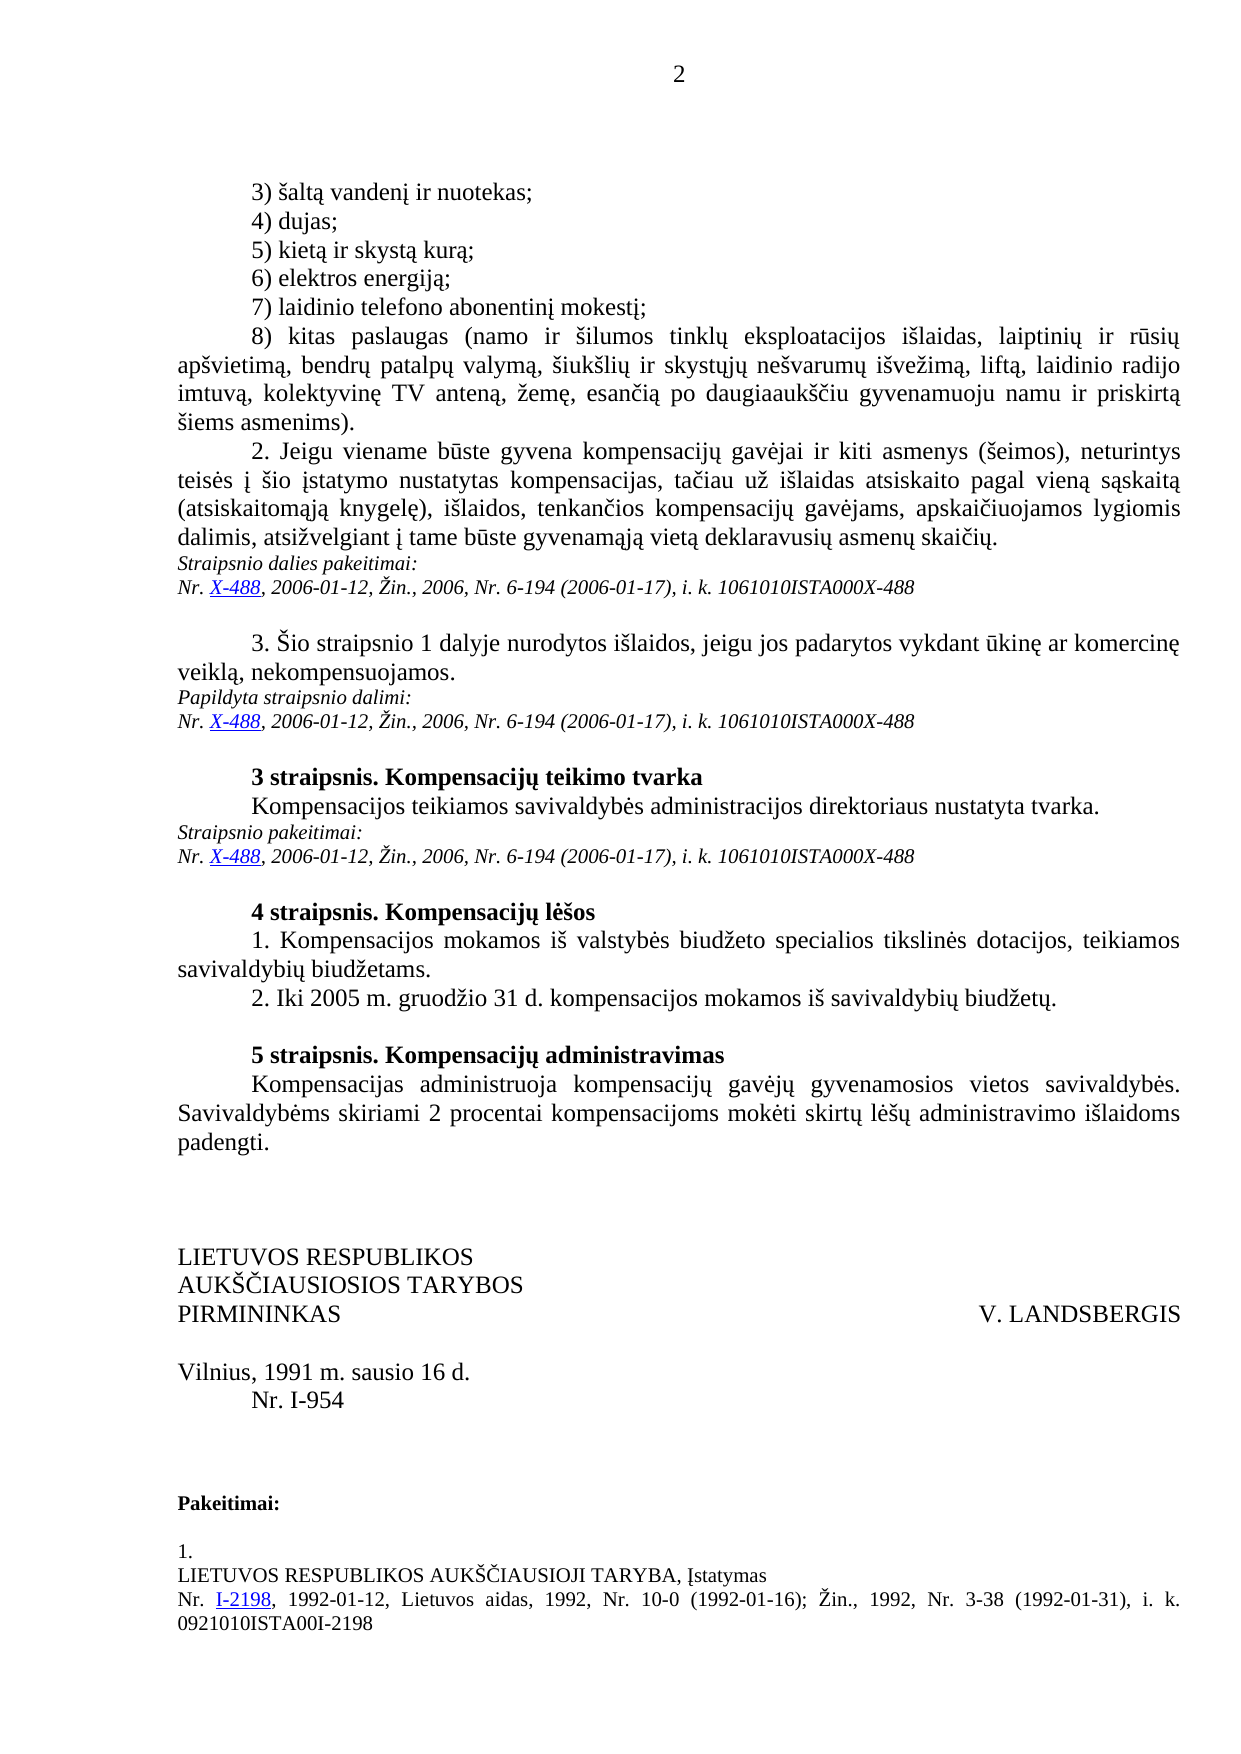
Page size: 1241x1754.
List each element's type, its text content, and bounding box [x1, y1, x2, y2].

text 3 straipsnis. Kompensacijų teikimo tvarka [177, 762, 1181, 791]
text 4) dujas; [177, 206, 1181, 235]
text 3) šaltą vandenį ir nuotekas; [177, 177, 1181, 206]
text Nr. X-488, 2006-01-12, Žin., 2006, Nr. 6-194 (2006-01-17), i. k. 1061010ISTA000X-488 [177, 709, 1181, 733]
text 2. Iki 2005 m. gruodžio 31 d. kompensacijos mokamos iš savivaldybių biudžetų. [177, 983, 1181, 1012]
text 1. Kompensacijos mokamos iš valstybės biudžeto specialios tikslinės dotacijos, teikiamos savivaldybių biudžetams. [177, 925, 1181, 983]
text 3. Šio straipsnio 1 dalyje nurodytos išlaidos, jeigu jos padarytos vykdant ūkinę ar komercinę veiklą, nekompensuojamos. [177, 628, 1181, 685]
text Vilnius, 1991 m. sausio 16 d. [177, 1357, 1181, 1385]
text 2. Jeigu viename būste gyvena kompensacijų gavėjai ir kiti asmenys (šeimos), neturintys teisės į šio įstatymo nustatytas kompensacijas, tačiau už išlaidas atsiskaito pagal vieną sąskaitą (atsiskaitomąją knygelę), išlaidos, tenkančios kompensacijų gavėjams, apskaičiuojamos lygiomis dalimis, atsižvelgiant į tame būste gyvenamąją vietą deklaravusių asmenų skaičių. [177, 436, 1181, 551]
text 1. [177, 1539, 1181, 1563]
text 7) laidinio telefono abonentinį mokestį; [177, 292, 1181, 321]
text 5) kietą ir skystą kurą; [177, 235, 1181, 263]
text Kompensacijas administruoja kompensacijų gavėjų gyvenamosios vietos savivaldybės. Savivaldybėms skiriami 2 procentai kompensacijoms mokėti skirtų lėšų administravimo išlaidoms padengti. [177, 1069, 1181, 1155]
text Papildyta straipsnio dalimi: [177, 685, 1181, 709]
text Nr. I-954 [177, 1385, 1181, 1414]
text 4 straipsnis. Kompensacijų lėšos [177, 897, 1181, 925]
text Straipsnio pakeitimai: [177, 820, 1181, 844]
text Nr. X-488, 2006-01-12, Žin., 2006, Nr. 6-194 (2006-01-17), i. k. 1061010ISTA000X-488 [177, 575, 1181, 599]
text LIETUVOS RESPUBLIKOS AUKŠČIAUSIOJI TARYBA, Įstatymas [177, 1563, 1181, 1587]
text PIRMININKAS V. LANDSBERGIS [177, 1299, 1181, 1328]
text Nr. I-2198, 1992-01-12, Lietuvos aidas, 1992, Nr. 10-0 (1992-01-16); Žin., 1992, Nr. 3-38 (1992-01-31), i. k. 0921010ISTA00I-2198 [177, 1587, 1181, 1635]
text LIETUVOS RESPUBLIKOS [177, 1242, 1181, 1270]
text 6) elektros energiją; [177, 263, 1181, 292]
text 8) kitas paslaugas (namo ir šilumos tinklų eksploatacijos išlaidas, laiptinių ir rūsių apšvietimą, bendrų patalpų valymą, šiukšlių ir skystųjų nešvarumų išvežimą, liftą, laidinio radijo imtuvą, kolektyvinę TV anteną, žemę, esančią po daugiaaukščiu gyvenamuoju namu ir priskirtą šiems asmenims). [177, 321, 1181, 436]
text 5 straipsnis. Kompensacijų administravimas [177, 1040, 1181, 1069]
text Kompensacijos teikiamos savivaldybės administracijos direktoriaus nustatyta tvarka. [177, 791, 1181, 820]
text AUKŠČIAUSIOSIOS TARYBOS [177, 1270, 1181, 1299]
text Pakeitimai: [177, 1491, 1181, 1515]
text Straipsnio dalies pakeitimai: [177, 551, 1181, 575]
text Nr. X-488, 2006-01-12, Žin., 2006, Nr. 6-194 (2006-01-17), i. k. 1061010ISTA000X-488 [177, 844, 1181, 868]
